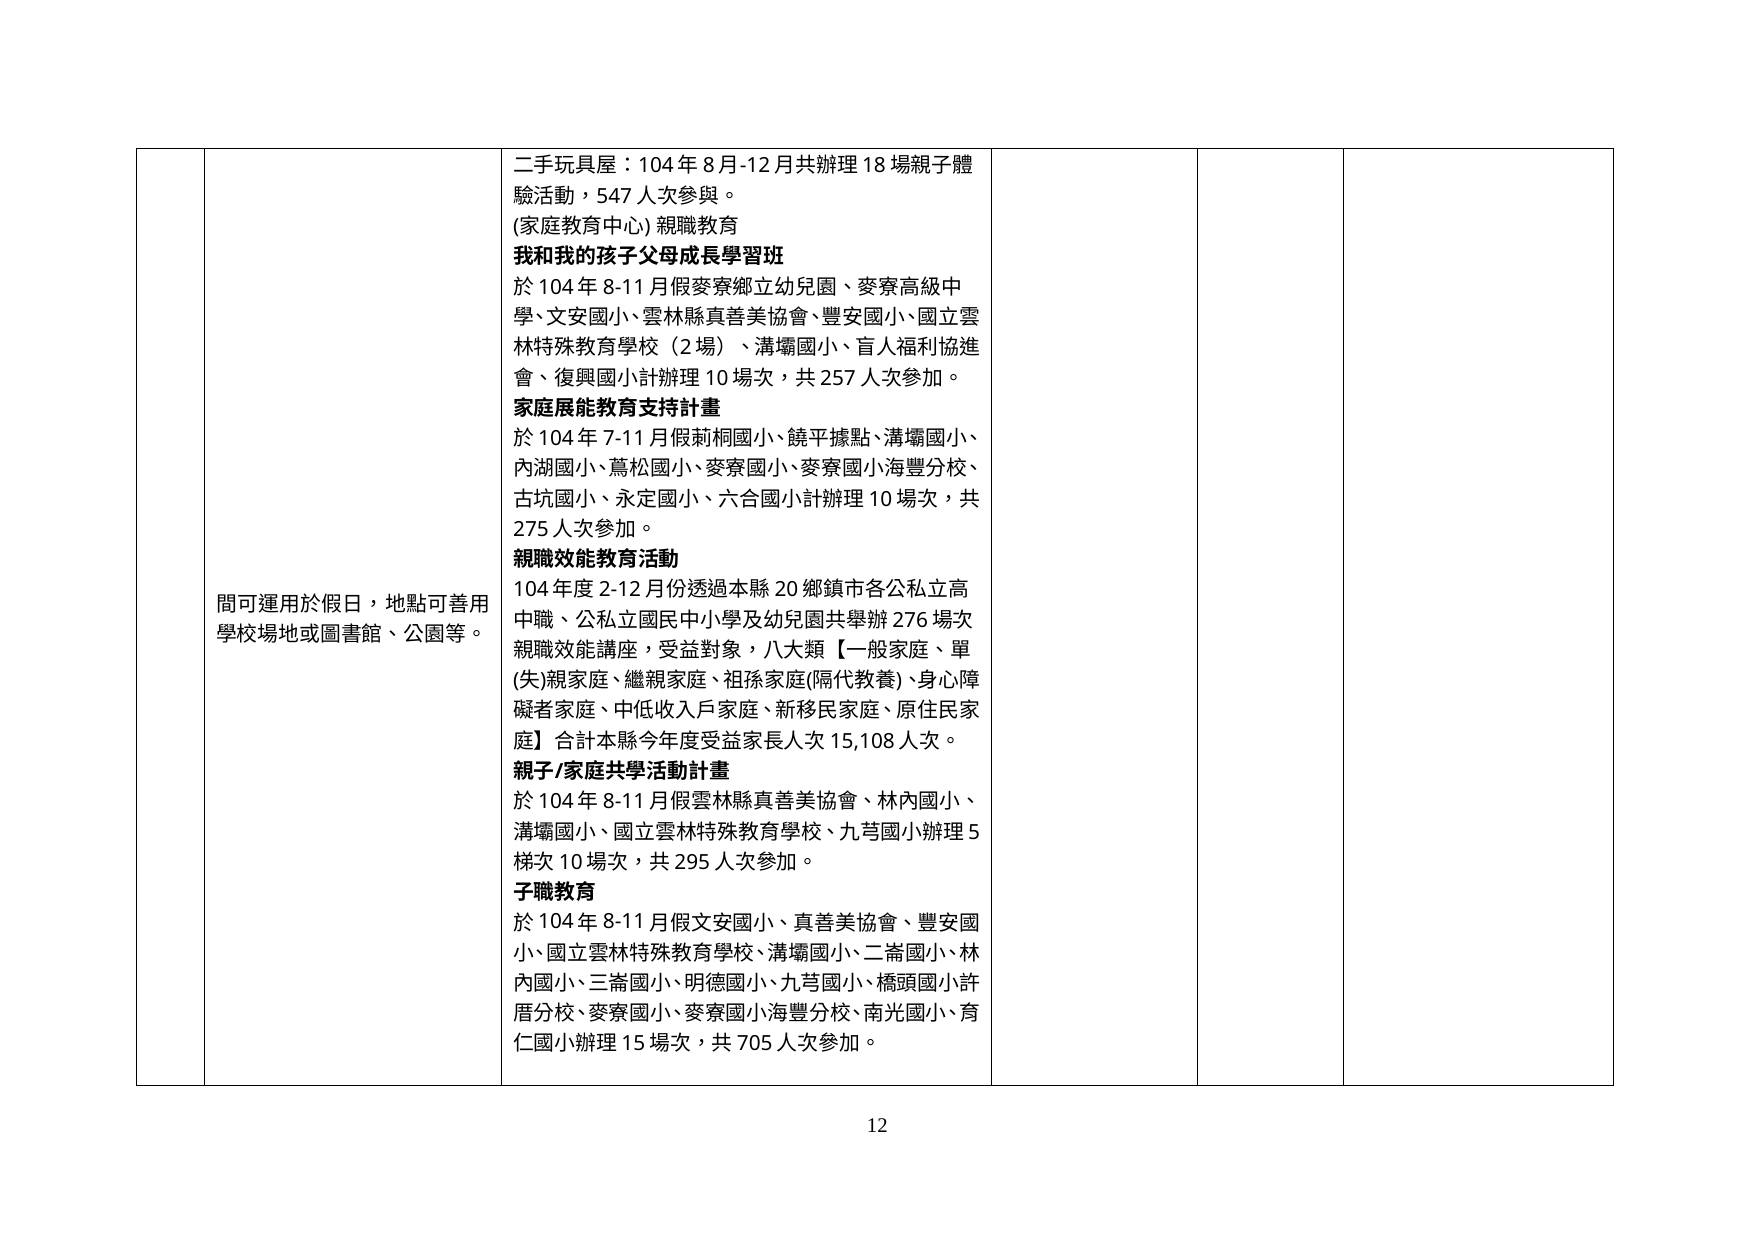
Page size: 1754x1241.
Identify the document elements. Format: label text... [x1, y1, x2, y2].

table_cell [137, 149, 204, 1085]
table_cell [992, 149, 1197, 1085]
table_cell 間可運用於假日，地點可善用學校場地或圖書館、公園等。 [205, 149, 501, 1085]
table_cell 二手玩具屋：104年8月-12月共辦理18場親子體驗活動，547人次參與。 (家庭教育中心) 親職教育 我和我的孩子父母成長學習班 於104年8-11月假麥寮鄉立幼兒園、麥寮高級中學、文安國小、雲林縣真善美協會、豐安國小、國立雲林特殊教育學校（2場）、溝壩國小、盲人福利協進會、復興國小計辦理10場次，共257人次參加。 家庭展能教育支持計畫 於104年7-11月假莿桐國小、饒平據點、溝壩國小、內湖國小、蔦松國小、麥寮國小、麥寮國小海豐分校、古坑國小、永定國小、六合國小計辦理10場次，共275人次參加。 親職效能教育活動 104年度2-12月份透過本縣20鄉鎮市各公私立高中職、公私立國民中小學及幼兒園共舉辦276場次親職效能講座，受益對象，八大類【一般家庭、單(失)親家庭、繼親家庭、祖孫家庭(隔代教養)、身心障礙者家庭、中低收入戶家庭、新移民家庭、原住民家庭】合計本縣今年度受益家長人次15,108人次。 親子/家庭共學活動計畫 於104年8-11月假雲林縣真善美協會、林內國小、溝壩國小、國立雲林特殊教育學校、九芎國小辦理5梯次10場次，共295人次參加。 子職教育 於104年8-11月假文安國小、真善美協會、豐安國小、國立雲林特殊教育學校、溝壩國小、二崙國小、林內國小、三崙國小、明德國小、九芎國小、橋頭國小許厝分校、麥寮國小、麥寮國小海豐分校、南光國小、育仁國小辦理15場次，共705人次參加。 [502, 149, 991, 1085]
table_cell [1344, 149, 1613, 1085]
table_cell [1198, 149, 1343, 1085]
